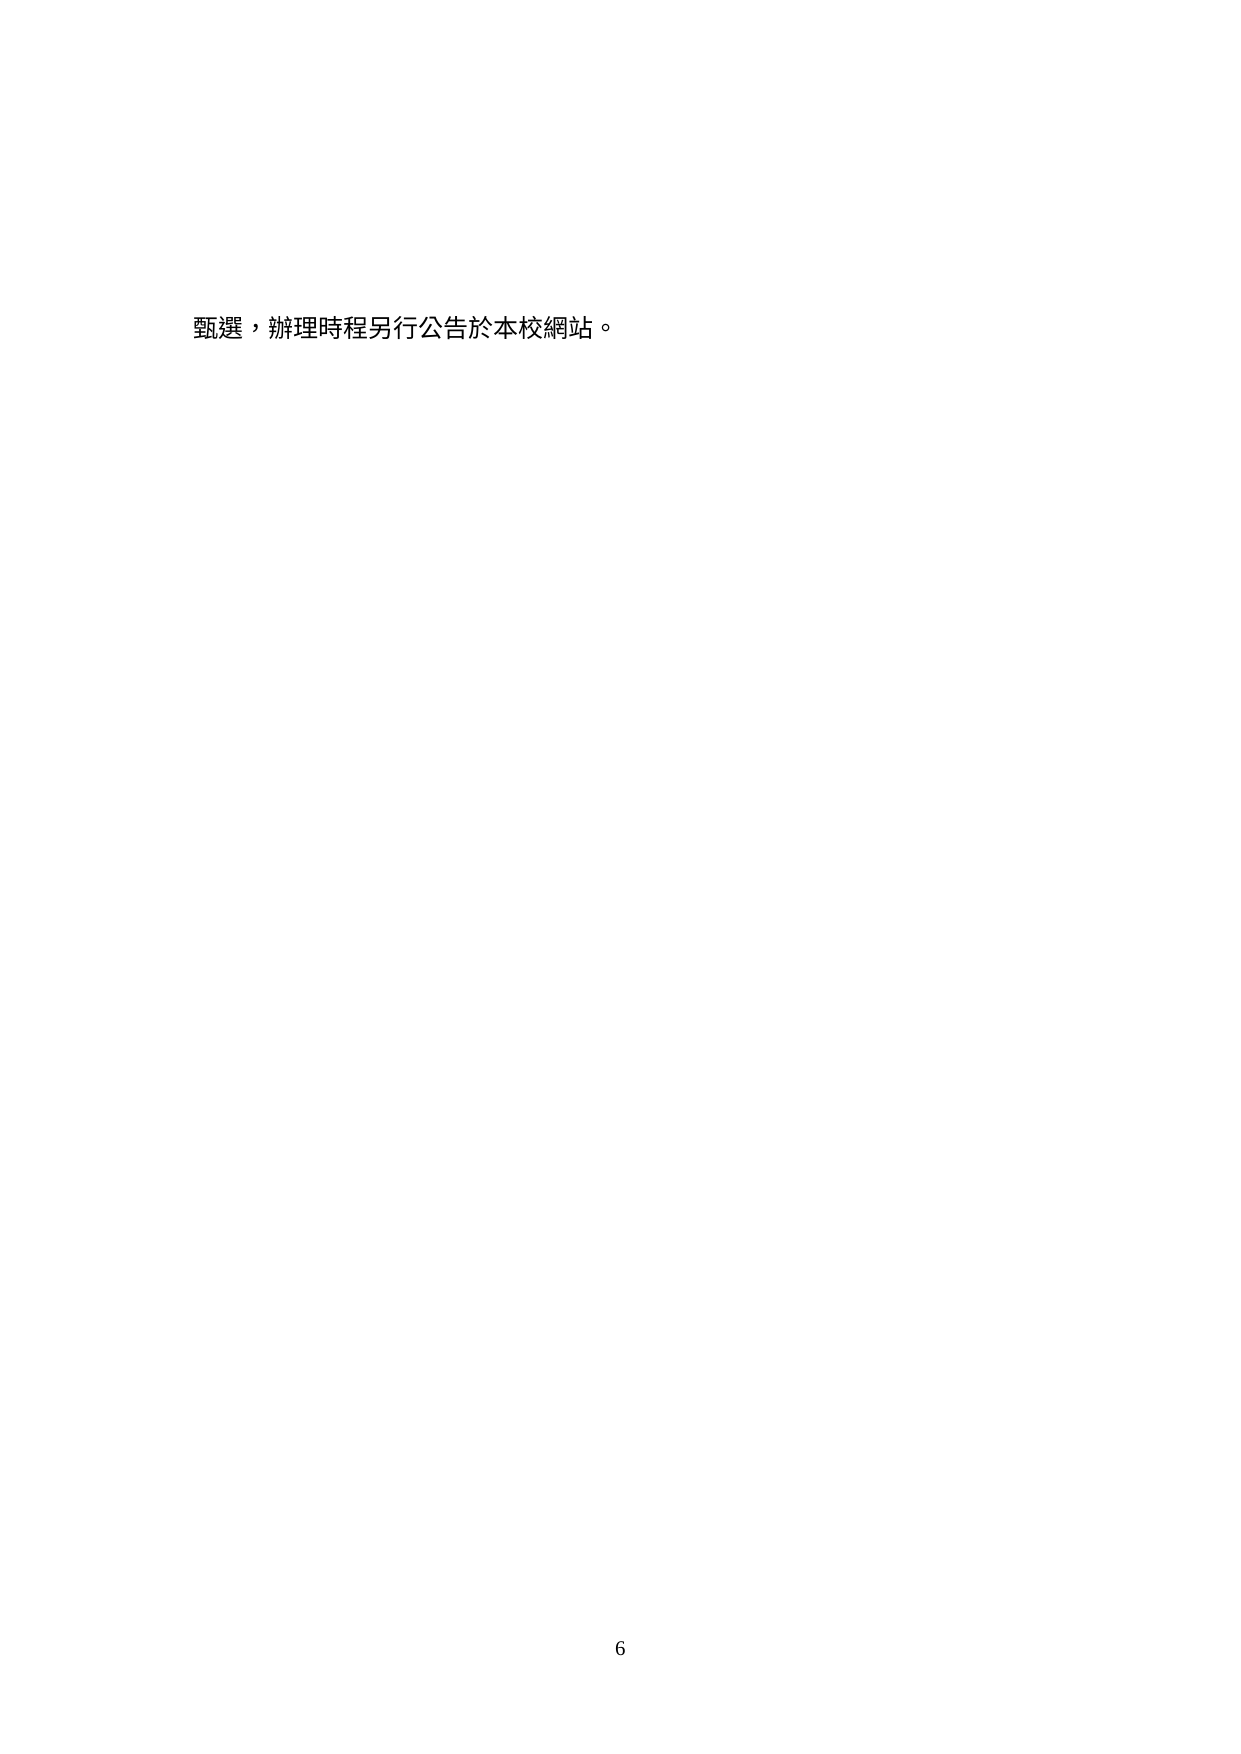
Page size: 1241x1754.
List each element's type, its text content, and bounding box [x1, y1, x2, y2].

text 甄選，辦理時程另行公告於本校網站。 [118, 285, 1122, 347]
